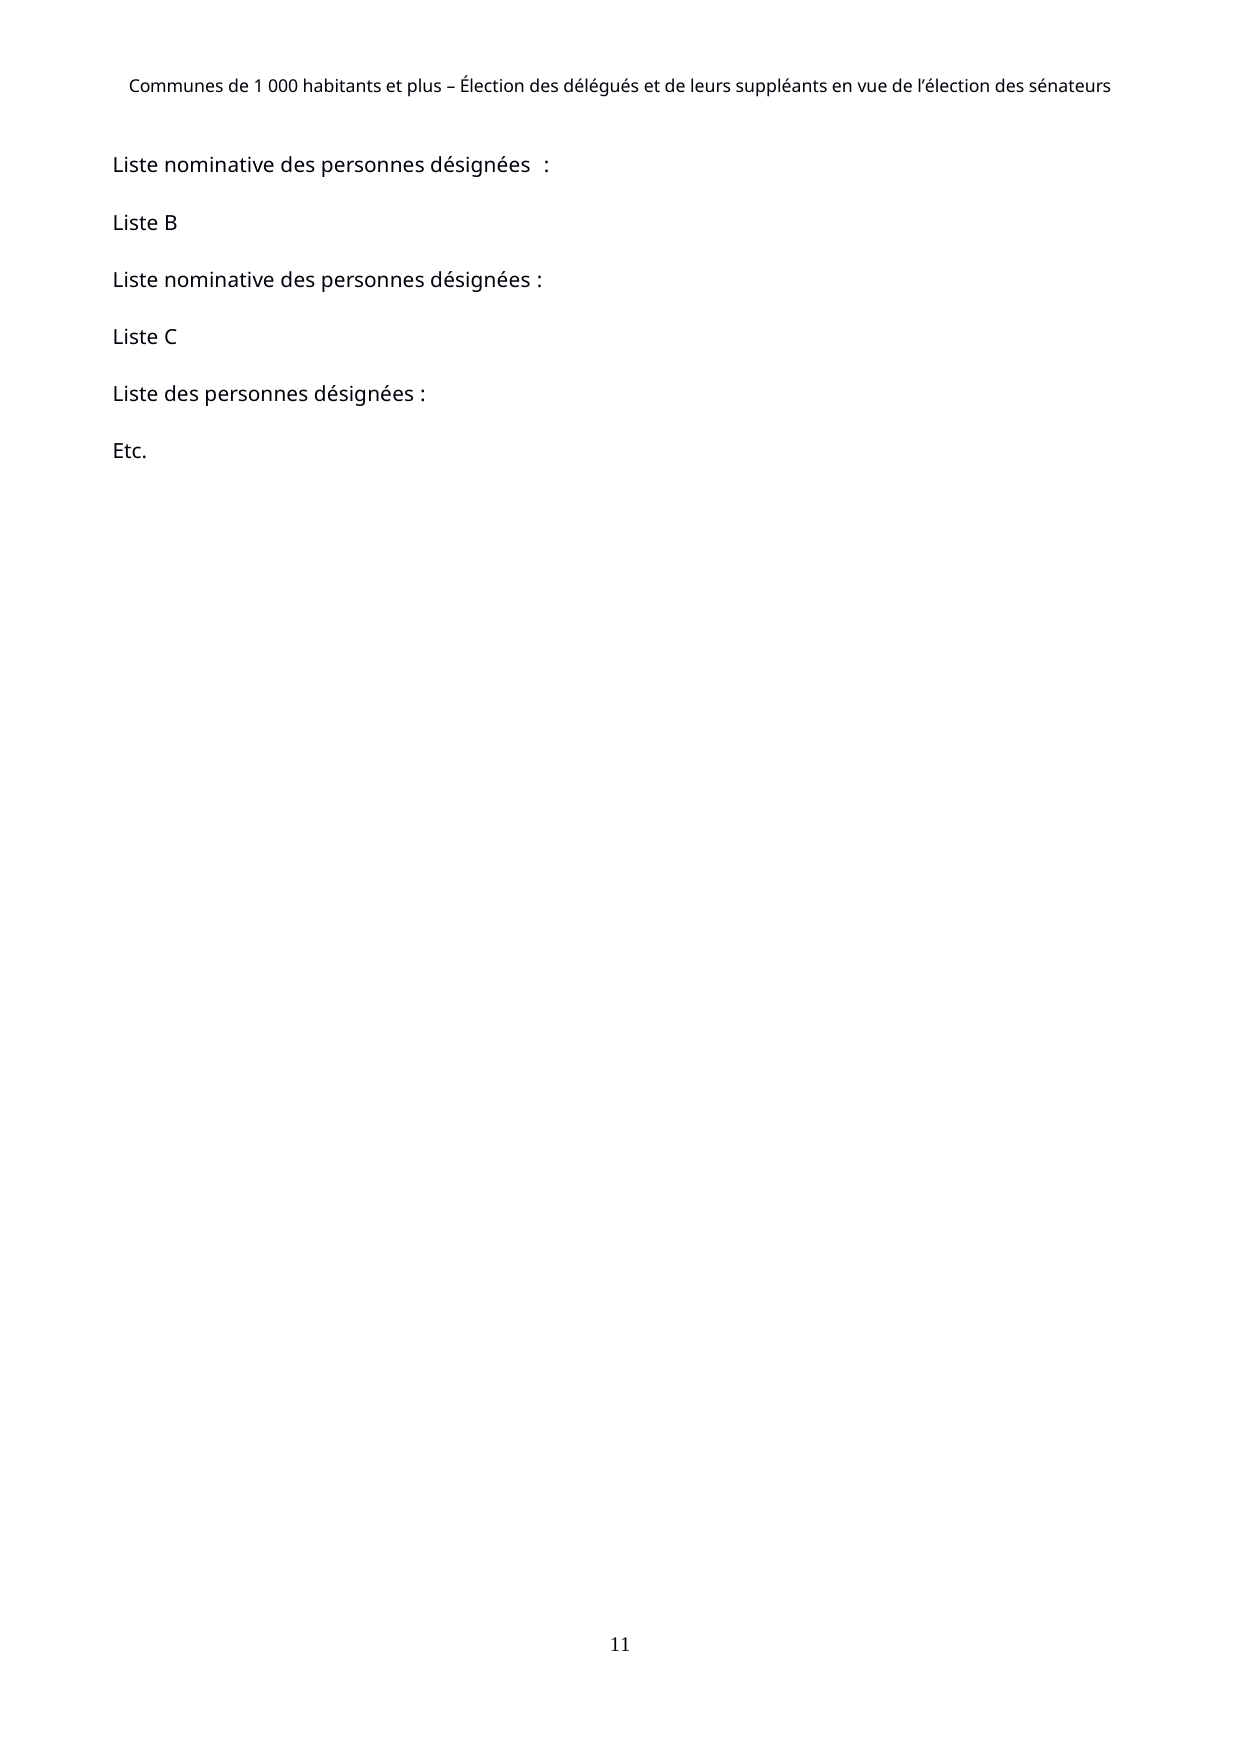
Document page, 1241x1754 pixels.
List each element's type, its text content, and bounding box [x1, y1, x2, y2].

text Liste des personnes désignées : [112, 379, 1128, 407]
text Etc. [112, 436, 1128, 464]
text Liste C [112, 322, 1128, 350]
text Liste B [112, 207, 1128, 236]
text Liste nominative des personnes désignées : [112, 264, 1128, 293]
text Liste nominative des personnes désignées : [112, 150, 1128, 179]
